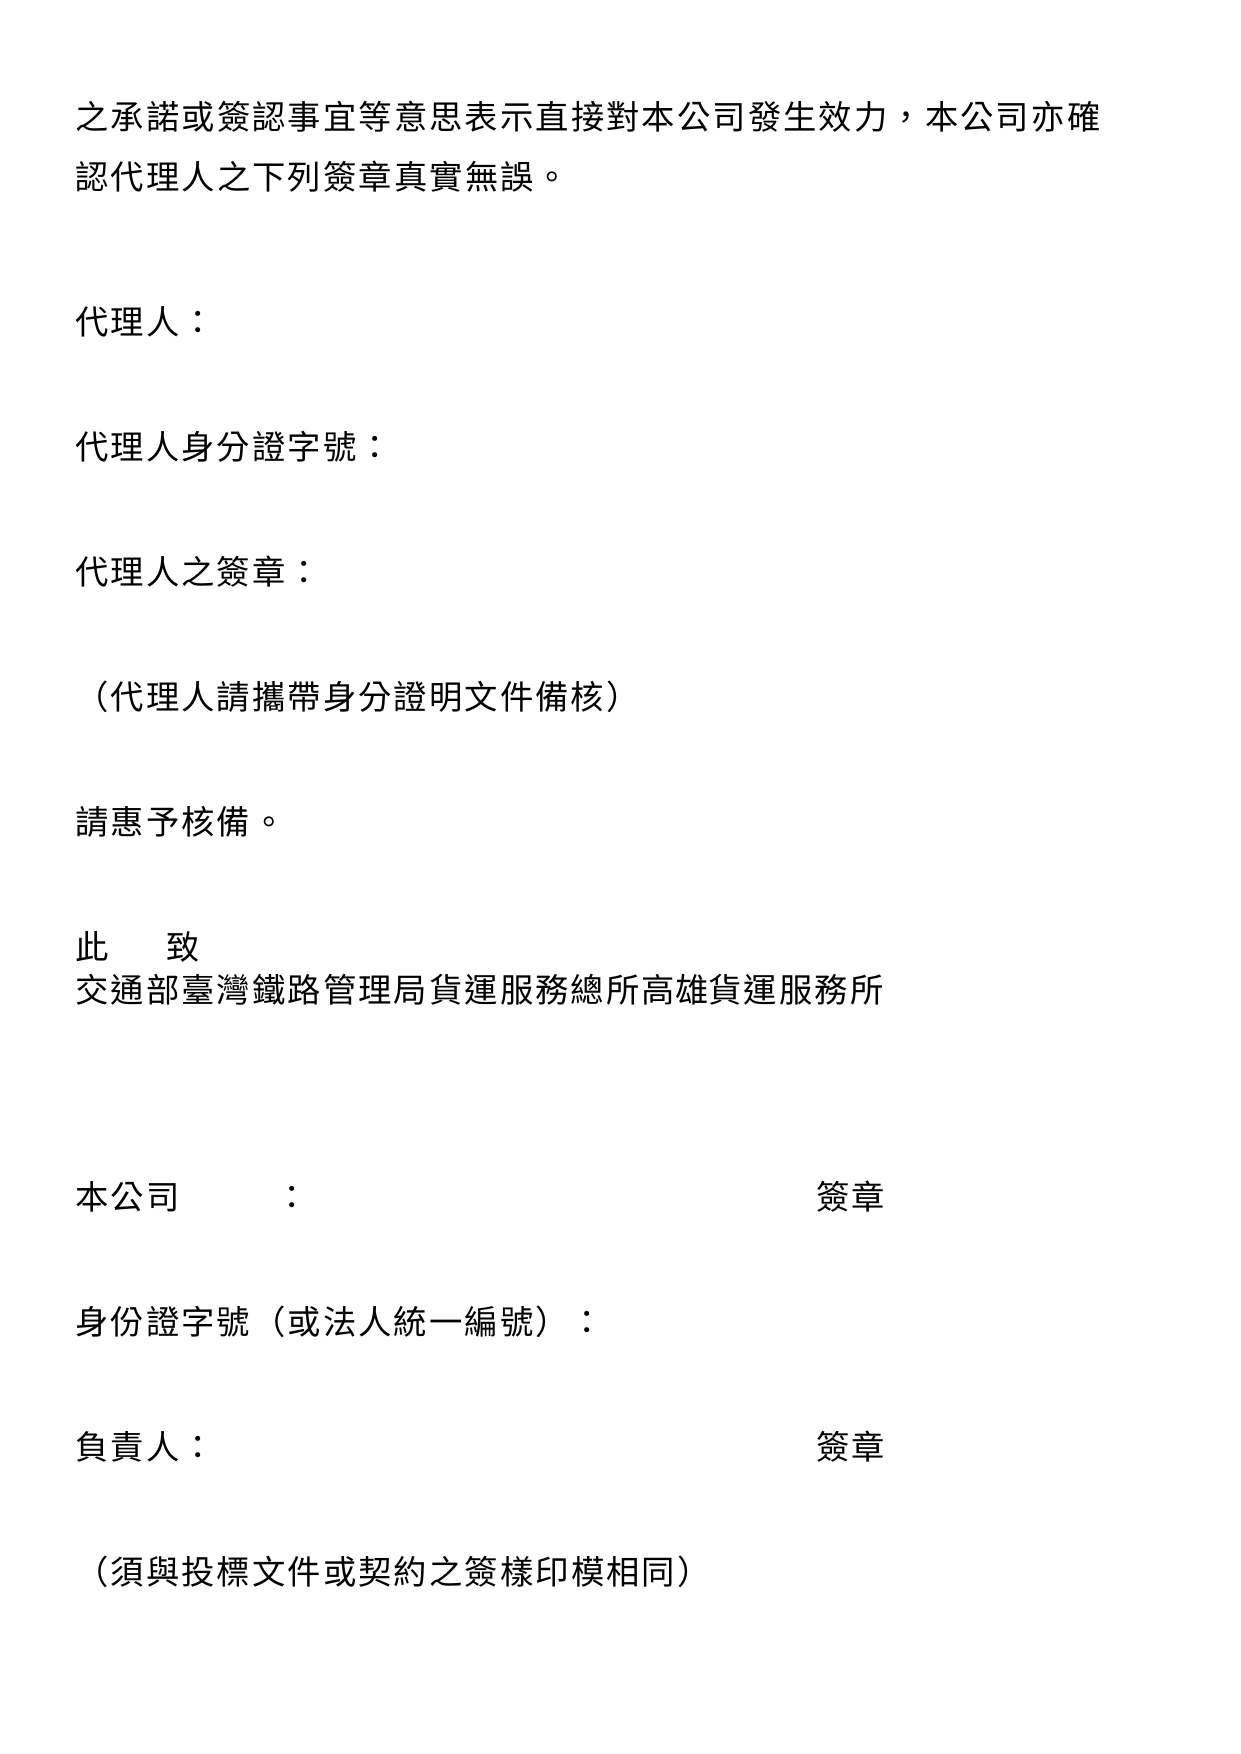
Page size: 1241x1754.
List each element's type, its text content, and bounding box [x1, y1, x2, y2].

text （代理人請攜帶身分證明文件備核） [75, 653, 1051, 716]
text 請惠予核備。 [75, 778, 1000, 841]
text （須與投標文件或契約之簽樣印模相同） [75, 1528, 1000, 1591]
text 代理人： [75, 278, 1051, 341]
text 此 致 [75, 903, 1000, 966]
text 本公司 ： 簽章 [75, 1153, 1000, 1216]
text 代理人身分證字號： [75, 403, 1051, 466]
text 負責人： 簽章 [75, 1403, 1000, 1466]
text 身份證字號（或法人統一編號）： [75, 1278, 1000, 1341]
text 代理人之簽章： [75, 528, 1051, 591]
text 交通部臺灣鐵路管理局貨運服務總所高雄貨運服務所 [75, 966, 1073, 1011]
text 之承諾或簽認事宜等意思表示直接對本公司發生效力，本公司亦確認代理人之下列簽章真實無誤。 [75, 91, 1121, 199]
